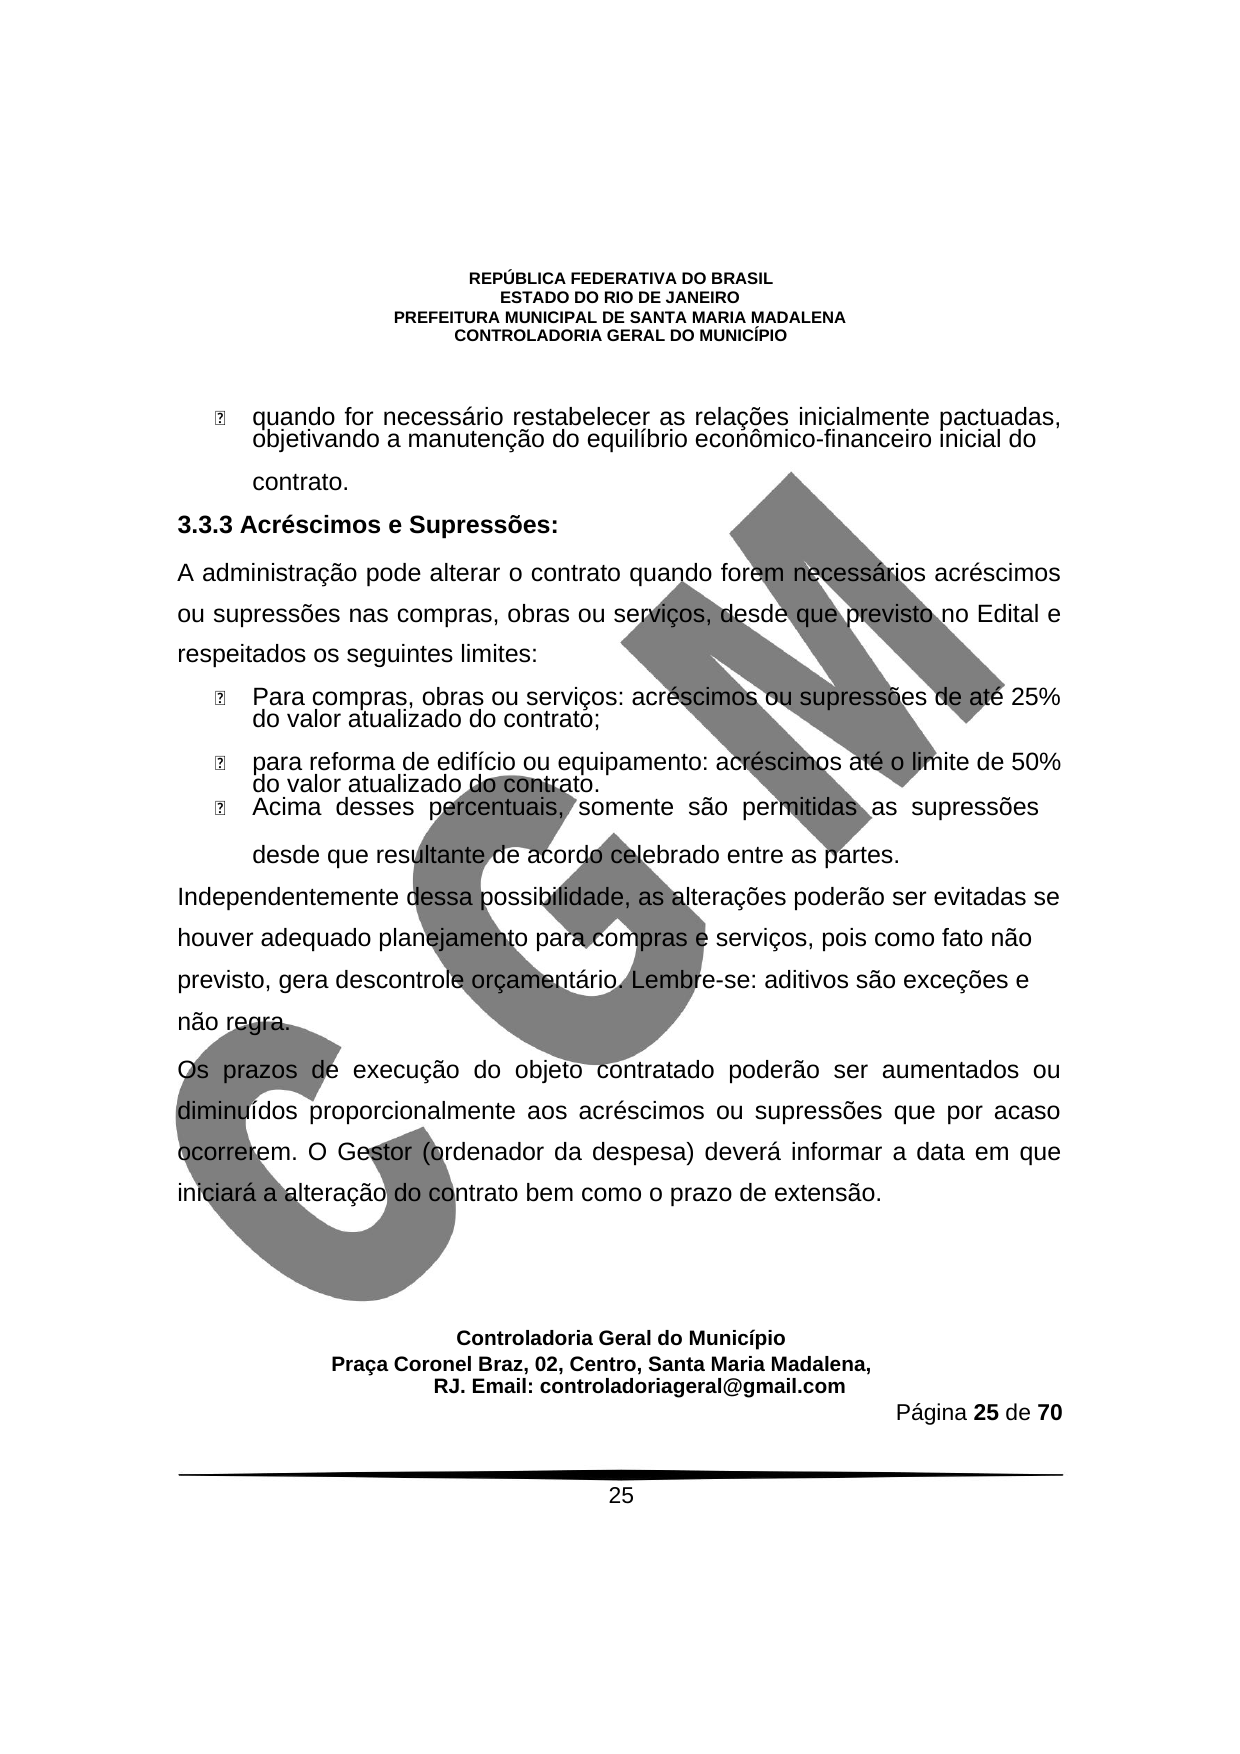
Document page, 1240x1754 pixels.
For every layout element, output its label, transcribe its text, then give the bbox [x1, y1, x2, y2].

text Página 25 de 70 [177, 1399, 1062, 1408]
text CONTROLADORIA GERAL DO MUNICÍPIO [454, 327, 1062, 345]
text Controladoria Geral do Município [456, 1326, 1062, 1350]
text Praça Coronel Braz, 02, Centro, Santa Maria Madalena, RJ. Email: controladoriageral@gmail.com [331, 1354, 908, 1398]
text PREFEITURA MUNICIPAL DE SANTA MARIA MADALENA [394, 307, 1062, 327]
text ESTADO DO RIO DE JANEIRO [500, 288, 1062, 307]
